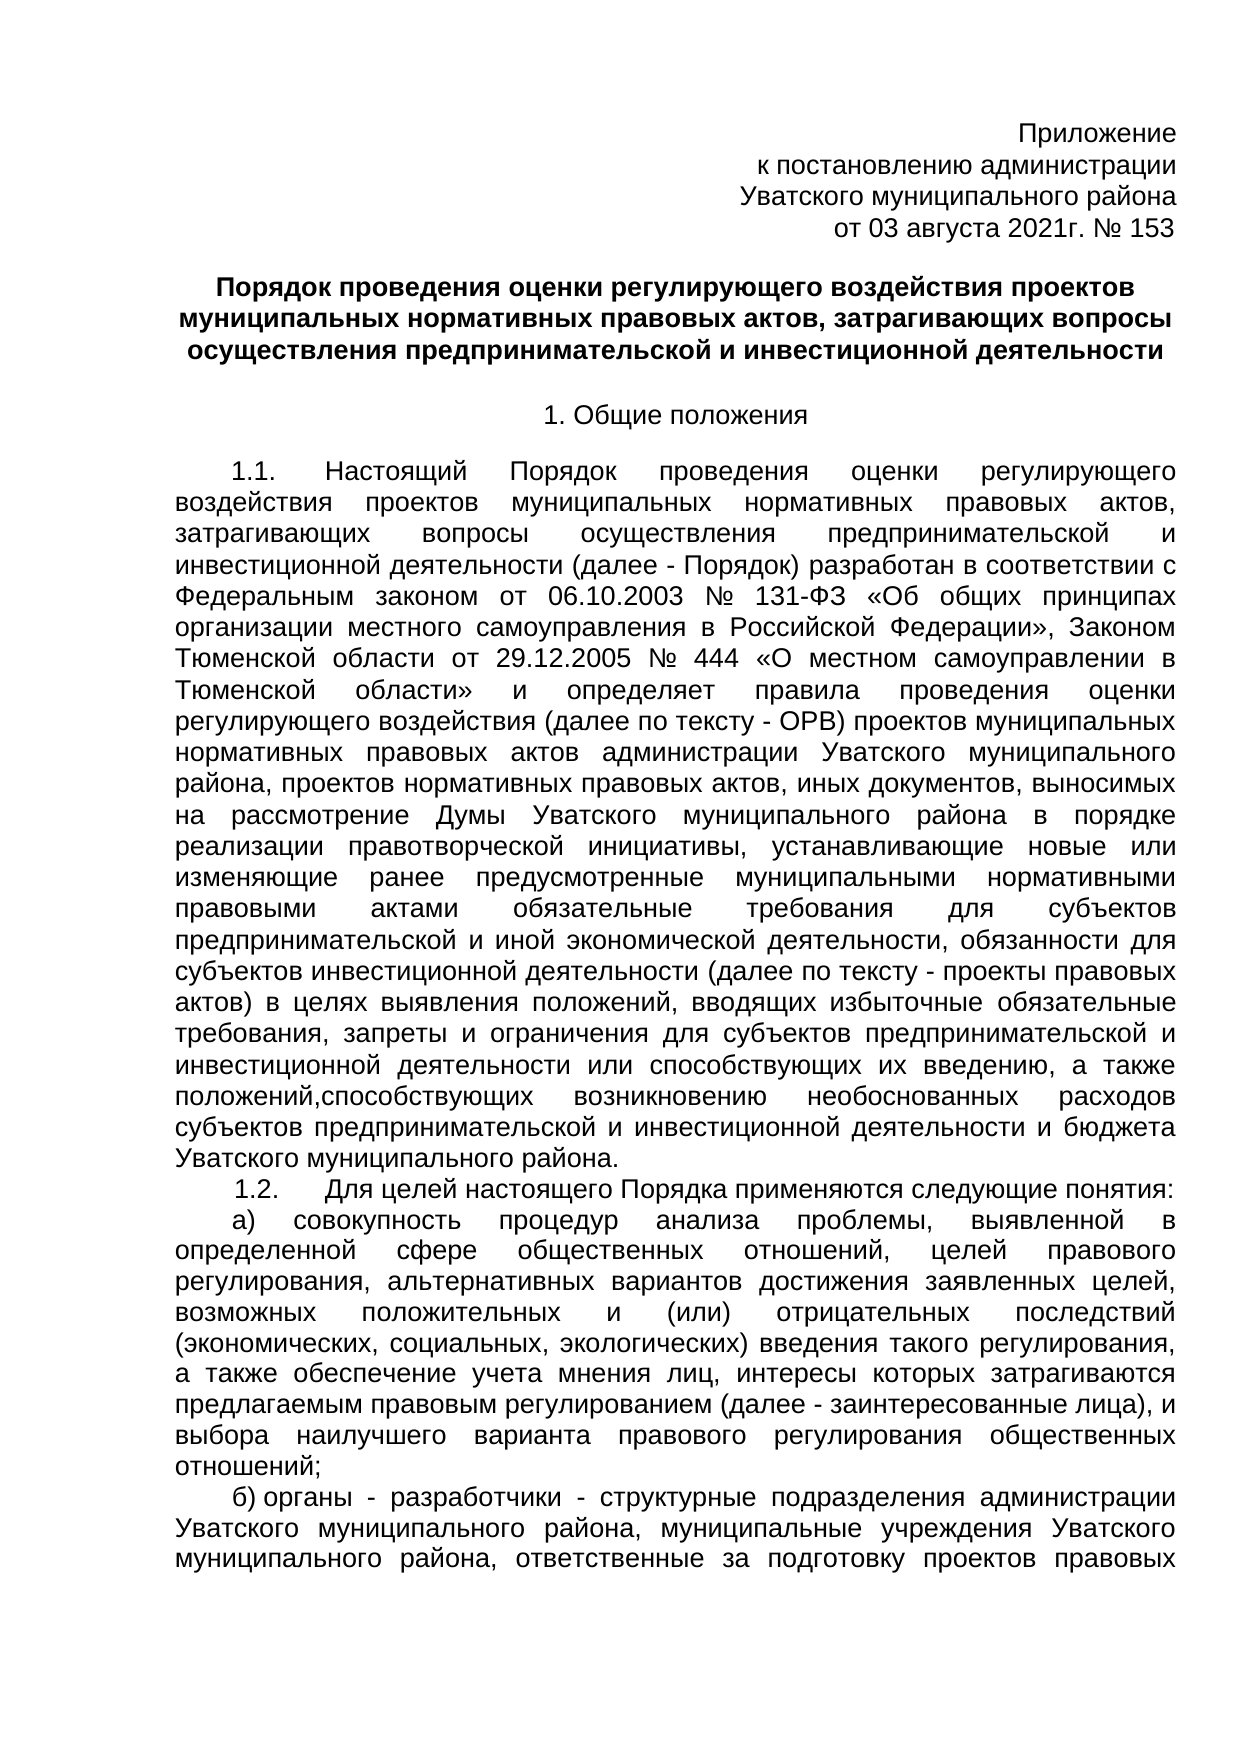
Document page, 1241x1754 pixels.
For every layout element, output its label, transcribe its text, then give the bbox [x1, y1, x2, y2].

text от 03 августа 2021г. № 153 [174, 212, 1174, 244]
text 1.1. Настоящий Порядок проведения оценки регулирующего воздействия проектов муниципальных нормативных правовых актов, затрагивающих вопросы осуществления предпринимательской и инвестиционной деятельности (далее - Порядок) разработан в соответствии с Федеральным законом от 06.10.2003 № 131-ФЗ «Об общих принципах организации местного самоуправления в Российской Федерации», Законом Тюменской области от 29.12.2005 № 444 «О местном самоуправлении в Тюменской области» и определяет правила проведения оценки регулирующего воздействия (далее по тексту - ОРВ) проектов муниципальных нормативных правовых актов администрации Уватского муниципального района, проектов нормативных правовых актов, иных документов, выносимых на рассмотрение Думы Уватского муниципального района в порядке реализации правотворческой инициативы, устанавливающие новые или изменяющие ранее предусмотренные муниципальными нормативными правовыми актами обязательные требования для субъектов предпринимательской и иной экономической деятельности, обязанности для субъектов инвестиционной деятельности (далее по тексту - проекты правовых актов) в целях выявления положений, вводящих избыточные обязательные требования, запреты и ограничения для субъектов предпринимательской и инвестиционной деятельности или способствующих их введению, а также положений,способствующих возникновению необоснованных расходов субъектов предпринимательской и инвестиционной деятельности и бюджета Уватского муниципального района. [174, 455, 1177, 1174]
text 1.2. Для целей настоящего Порядка применяются следующие понятия: [234, 1174, 1177, 1204]
text Уватского муниципального района [534, 181, 1177, 212]
text 1. Общие положения [174, 399, 1177, 430]
text Порядок проведения оценки регулирующего воздействия проектов муниципальных нормативных правовых актов, затрагивающих вопросы осуществления предпринимательской и инвестиционной деятельности [174, 271, 1177, 366]
text Приложение [534, 118, 1177, 149]
text к постановлению администрации [534, 149, 1177, 181]
text а) совокупность процедур анализа проблемы, выявленной в определенной сфере общественных отношений, целей правового регулирования, альтернативных вариантов достижения заявленных целей, возможных положительных и (или) отрицательных последствий (экономических, социальных, экологических) введения такого регулирования, а также обеспечение учета мнения лиц, интересы которых затрагиваются предлагаемым правовым регулированием (далее - заинтересованные лица), и выбора наилучшего варианта правового регулирования общественных отношений; [174, 1204, 1177, 1481]
text б) органы - разработчики - структурные подразделения администрации Уватского муниципального района, муниципальные учреждения Уватского муниципального района, ответственные за подготовку проектов правовых [174, 1482, 1177, 1574]
